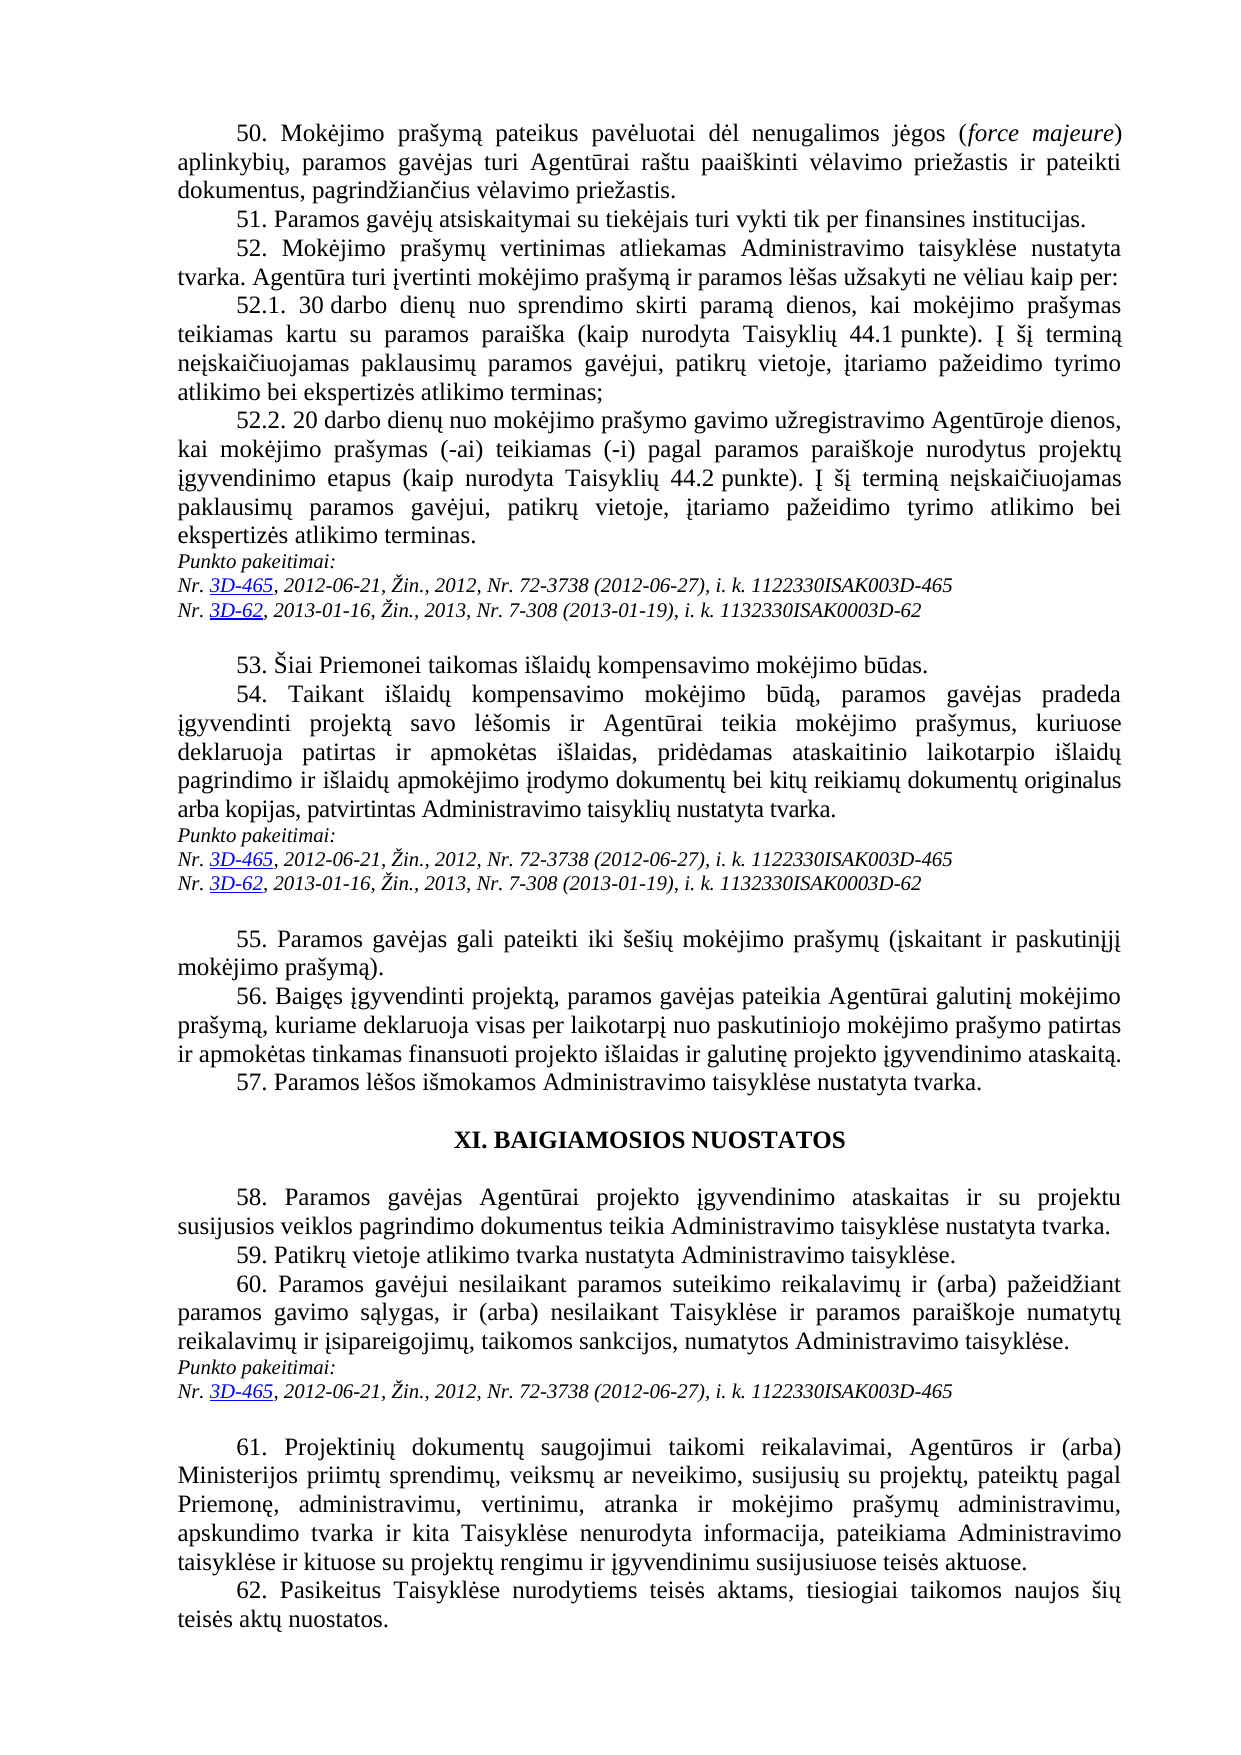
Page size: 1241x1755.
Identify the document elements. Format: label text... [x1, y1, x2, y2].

text 59. Patikrų vietoje atlikimo tvarka nustatyta Administravimo taisyklėse. [177, 1240, 1122, 1269]
text 58. Paramos gavėjas Agentūrai projekto įgyvendinimo ataskaitas ir su projektu susijusios veiklos pagrindimo dokumentus teikia Administravimo taisyklėse nustatyta tvarka. [177, 1182, 1122, 1240]
text 60. Paramos gavėjui nesilaikant paramos suteikimo reikalavimų ir (arba) pažeidžiant paramos gavimo sąlygas, ir (arba) nesilaikant Taisyklėse ir paramos paraiškoje numatytų reikalavimų ir įsipareigojimų, taikomos sankcijos, numatytos Administravimo taisyklėse. [177, 1269, 1122, 1355]
text Punkto pakeitimai: [177, 1355, 1122, 1379]
text 52. Mokėjimo prašymų vertinimas atliekamas Administravimo taisyklėse nustatyta tvarka. Agentūra turi įvertinti mokėjimo prašymą ir paramos lėšas užsakyti ne vėliau kaip per: [177, 233, 1122, 291]
text Punkto pakeitimai: [177, 549, 1122, 573]
text Nr. 3D-62, 2013-01-16, Žin., 2013, Nr. 7-308 (2013-01-19), i. k. 1132330ISAK0003D-62 [177, 871, 1122, 895]
text 52.2. 20 darbo dienų nuo mokėjimo prašymo gavimo užregistravimo Agentūroje dienos, kai mokėjimo prašymas (-ai) teikiamas (-i) pagal paramos paraiškoje nurodytus projektų įgyvendinimo etapus (kaip nurodyta Taisyklių 44.2 punkte). Į šį terminą neįskaičiuojamas paklausimų paramos gavėjui, patikrų vietoje, įtariamo pažeidimo tyrimo atlikimo bei ekspertizės atlikimo terminas. [177, 406, 1122, 549]
text 50. Mokėjimo prašymą pateikus pavėluotai dėl nenugalimos jėgos (force majeure) aplinkybių, paramos gavėjas turi Agentūrai raštu paaiškinti vėlavimo priežastis ir pateikti dokumentus, pagrindžiančius vėlavimo priežastis. [177, 118, 1122, 204]
text 55. Paramos gavėjas gali pateikti iki šešių mokėjimo prašymų (įskaitant ir paskutinįjį mokėjimo prašymą). [177, 924, 1122, 981]
text 54. Taikant išlaidų kompensavimo mokėjimo būdą, paramos gavėjas pradeda įgyvendinti projektą savo lėšomis ir Agentūrai teikia mokėjimo prašymus, kuriuose deklaruoja patirtas ir apmokėtas išlaidas, pridėdamas ataskaitinio laikotarpio išlaidų pagrindimo ir išlaidų apmokėjimo įrodymo dokumentų bei kitų reikiamų dokumentų originalus arba kopijas, patvirtintas Administravimo taisyklių nustatyta tvarka. [177, 679, 1122, 823]
text Nr. 3D-62, 2013-01-16, Žin., 2013, Nr. 7-308 (2013-01-19), i. k. 1132330ISAK0003D-62 [177, 597, 1122, 622]
text 56. Baigęs įgyvendinti projektą, paramos gavėjas pateikia Agentūrai galutinį mokėjimo prašymą, kuriame deklaruoja visas per laikotarpį nuo paskutiniojo mokėjimo prašymo patirtas ir apmokėtas tinkamas finansuoti projekto išlaidas ir galutinę projekto įgyvendinimo ataskaitą. [177, 981, 1122, 1067]
text Nr. 3D-465, 2012-06-21, Žin., 2012, Nr. 72-3738 (2012-06-27), i. k. 1122330ISAK003D-465 [177, 573, 1122, 597]
text Nr. 3D-465, 2012-06-21, Žin., 2012, Nr. 72-3738 (2012-06-27), i. k. 1122330ISAK003D-465 [177, 1379, 1122, 1403]
text 51. Paramos gavėjų atsiskaitymai su tiekėjais turi vykti tik per finansines institucijas. [177, 204, 1122, 233]
text 62. Pasikeitus Taisyklėse nurodytiems teisės aktams, tiesiogiai taikomos naujos šių teisės aktų nuostatos. [177, 1576, 1122, 1633]
text Punkto pakeitimai: [177, 823, 1122, 847]
text 61. Projektinių dokumentų saugojimui taikomi reikalavimai, Agentūros ir (arba) Ministerijos priimtų sprendimų, veiksmų ar neveikimo, susijusių su projektų, pateiktų pagal Priemonę, administravimu, vertinimu, atranka ir mokėjimo prašymų administravimu, apskundimo tvarka ir kita Taisyklėse nenurodyta informacija, pateikiama Administravimo taisyklėse ir kituose su projektų rengimu ir įgyvendinimu susijusiuose teisės aktuose. [177, 1432, 1122, 1576]
text 52.1. 30 darbo dienų nuo sprendimo skirti paramą dienos, kai mokėjimo prašymas teikiamas kartu su paramos paraiška (kaip nurodyta Taisyklių 44.1 punkte). Į šį terminą neįskaičiuojamas paklausimų paramos gavėjui, patikrų vietoje, įtariamo pažeidimo tyrimo atlikimo bei ekspertizės atlikimo terminas; [177, 291, 1122, 406]
text XI. BAIGIAMOSIOS NUOSTATOS [177, 1125, 1122, 1154]
text 53. Šiai Priemonei taikomas išlaidų kompensavimo mokėjimo būdas. [177, 650, 1122, 679]
text Nr. 3D-465, 2012-06-21, Žin., 2012, Nr. 72-3738 (2012-06-27), i. k. 1122330ISAK003D-465 [177, 847, 1122, 871]
text 57. Paramos lėšos išmokamos Administravimo taisyklėse nustatyta tvarka. [177, 1067, 1122, 1096]
